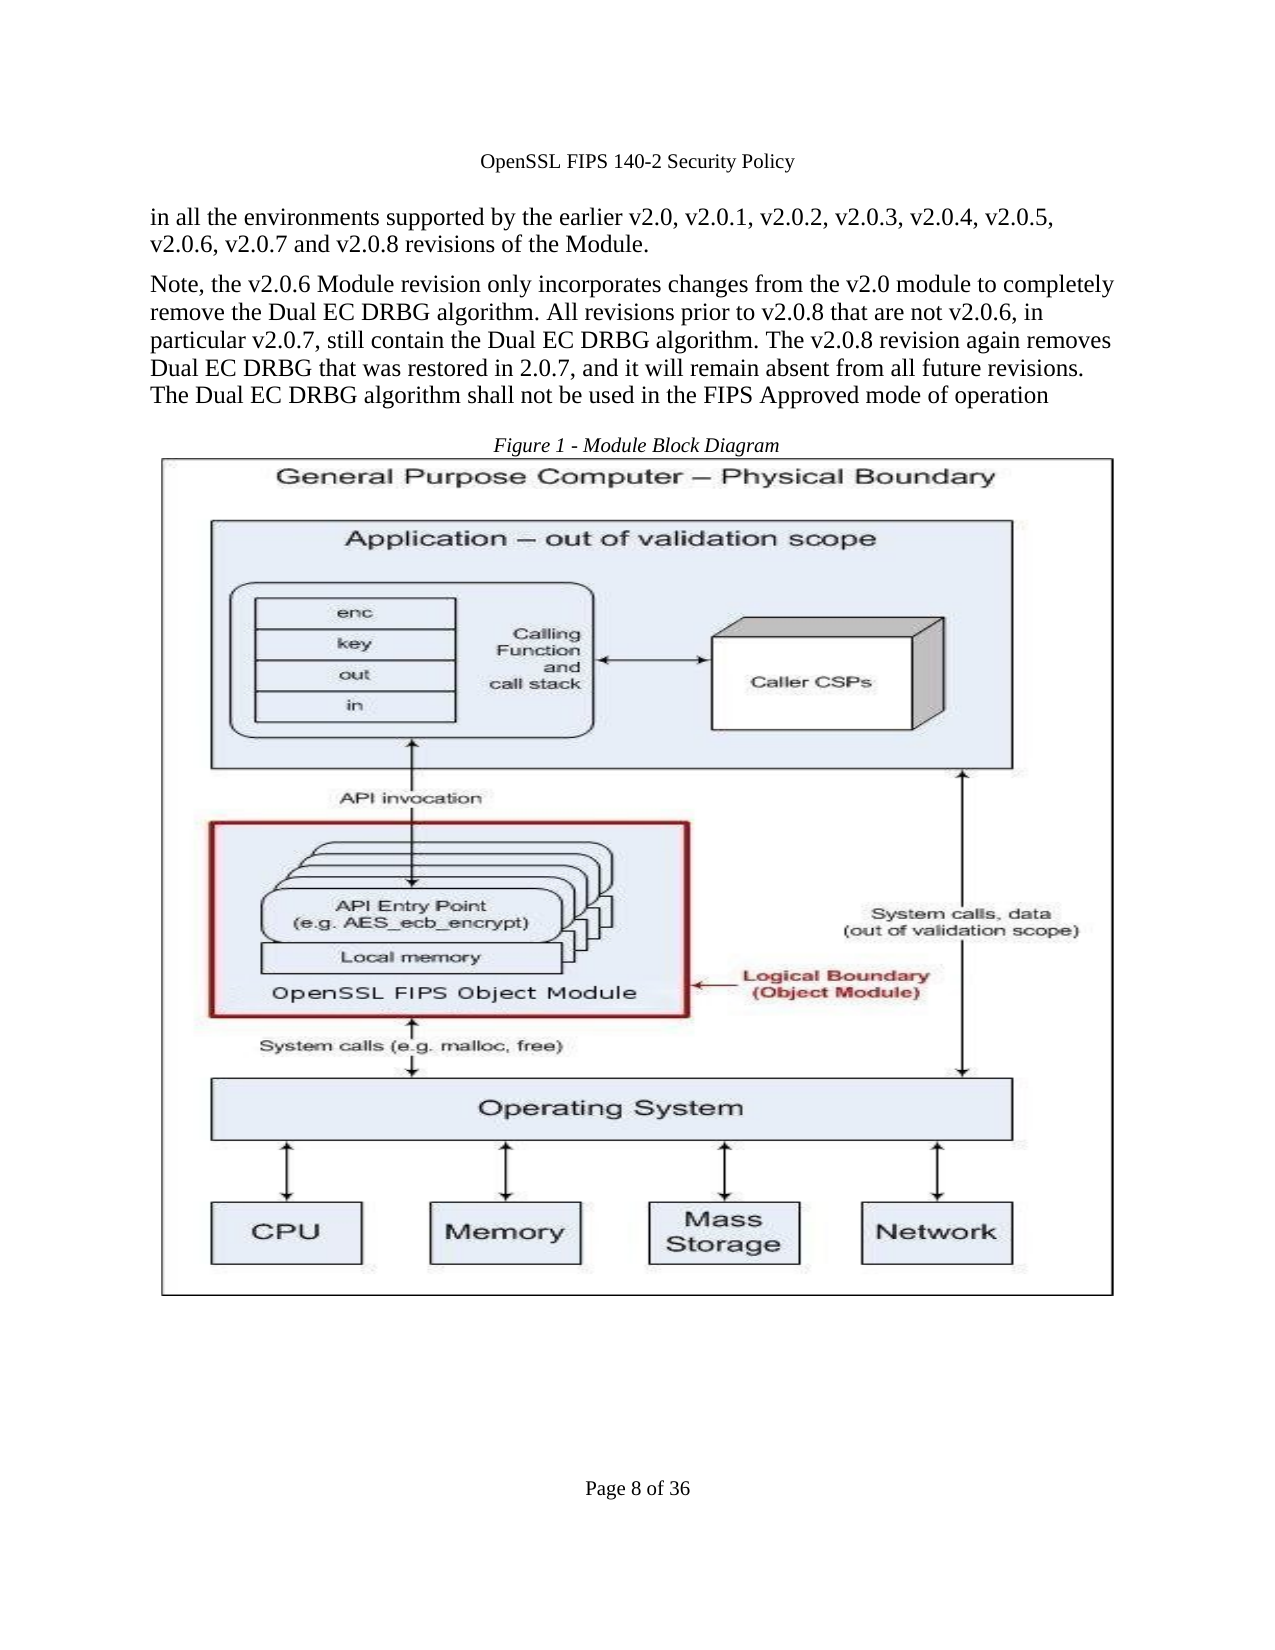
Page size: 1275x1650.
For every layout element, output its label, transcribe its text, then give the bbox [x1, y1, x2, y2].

text Figure 1 - Module Block Diagram [161, 434, 1113, 457]
text in all the environments supported by the earlier v2.0, v2.0.1, v2.0.2, v2.0.3, v2.0.4, v2.0.5, v2.0.6, v2.0.7 and v2.0.8 revisions of the Module. [150, 203, 1125, 258]
picture [161, 458, 1114, 1296]
text Note, the v2.0.6 Module revision only incorporates changes from the v2.0 module to completely remove the Dual EC DRBG algorithm. All revisions prior to v2.0.8 that are not v2.0.6, in particular v2.0.7, still contain the Dual EC DRBG algorithm. The v2.0.8 revision again removes Dual EC DRBG that was restored in 2.0.7, and it will remain absent from all future revisions. The Dual EC DRBG algorithm shall not be used in the FIPS Approved mode of operation [150, 271, 1125, 409]
